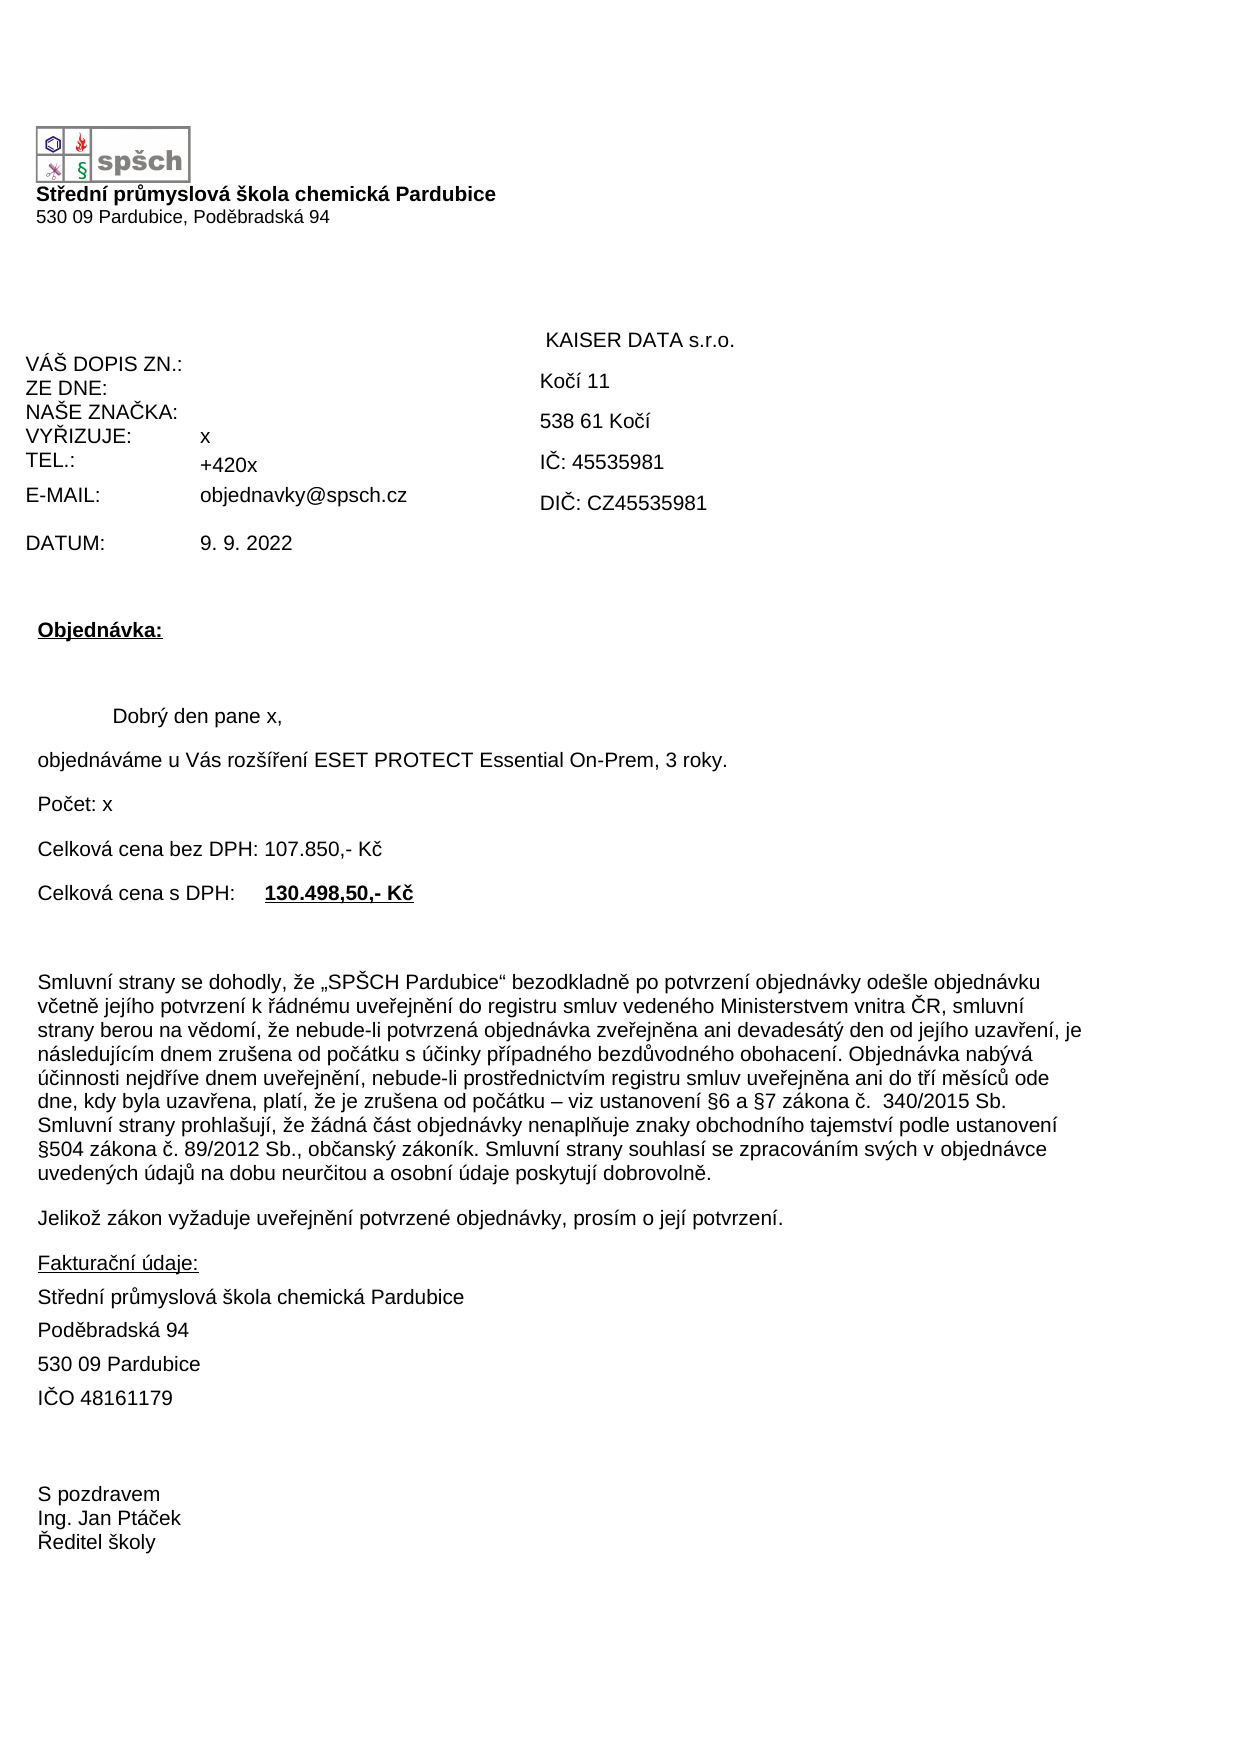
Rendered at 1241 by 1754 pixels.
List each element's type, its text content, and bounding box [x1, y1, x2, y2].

text Poděbradská 94 [37, 1318, 1087, 1342]
table_header VÁŠ DOPIS ZN.: [25, 328, 200, 376]
table_header [200, 328, 416, 376]
table_header [669, 116, 769, 238]
table_header KAISER DATA s.r.o. Kočí 11 538 61 Kočí IČ: 45535981 DIČ: CZ45535981 [540, 328, 966, 555]
text S pozdravem Ing. Jan Ptáček Ředitel školy [37, 1482, 1087, 1554]
table_header [416, 328, 539, 555]
picture [35, 126, 191, 183]
text Jelikož zákon vyžaduje uveřejnění potvrzené objednávky, prosím o její potvrzení. [37, 1206, 1087, 1230]
table_cell [200, 376, 416, 400]
text Počet: x [37, 792, 1087, 816]
text Dobrý den pane x, [37, 704, 1087, 728]
table_header [869, 116, 964, 238]
text IČO 48161179 [37, 1386, 1087, 1410]
table_cell DATUM: [25, 507, 200, 555]
text objednáváme u Vás rozšíření ESET PROTECT Essential On-Prem, 3 roky. [37, 748, 1087, 772]
table_cell VYŘIZUJE: [25, 424, 200, 448]
table_cell E-MAIL: [25, 483, 200, 507]
text 530 09 Pardubice [37, 1352, 1087, 1376]
table_header Střední průmyslová škola chemická Pardubice 530 09 Pardubice, Poděbradská 94 [25, 116, 669, 238]
text Celková cena bez DPH: 107.850,- Kč [37, 836, 1087, 860]
table_cell NAŠE ZNAČKA: [25, 400, 200, 424]
table_cell [200, 400, 416, 424]
table_cell +420x [200, 448, 416, 483]
table_cell 9. 9. 2022 [200, 507, 416, 555]
table_cell objednavky@spsch.cz [200, 483, 416, 507]
table_cell TEL.: [25, 448, 200, 483]
table_cell x [200, 424, 416, 448]
table_cell ZE DNE: [25, 376, 200, 400]
text Střední průmyslová škola chemická Pardubice [37, 1284, 1087, 1308]
text Smluvní strany se dohodly, že „SPŠCH Pardubice“ bezodkladně po potvrzení objednávky odešle objednávku včetně jejího potvrzení k řádnému uveřejnění do registru smluv vedeného Ministerstvem vnitra ČR, smluvní strany berou na vědomí, že nebude-li potvrzená objednávka zveřejněna ani devadesátý den od jejího uzavření, je následujícím dnem zrušena od počátku s účinky případného bezdůvodného obohacení. Objednávka nabývá účinnosti nejdříve dnem uveřejnění, nebude-li prostřednictvím registru smluv uveřejněna ani do tří měsíců ode dne, kdy byla uzavřena, platí, že je zrušena od počátku – viz ustanovení §6 a §7 zákona č. 340/2015 Sb. Smluvní strany prohlašují, že žádná část objednávky nenaplňuje znaky obchodního tajemství podle ustanovení §504 zákona č. 89/2012 Sb., občanský zákoník. Smluvní strany souhlasí se zpracováním svých v objednávce uvedených údajů na dobu neurčitou a osobní údaje poskytují dobrovolně. [37, 969, 1087, 1185]
text Fakturační údaje: [37, 1251, 1087, 1275]
table_header [769, 116, 869, 238]
text Objednávka: [37, 617, 1087, 641]
text Celková cena s DPH: 130.498,50,- Kč [37, 881, 1087, 904]
